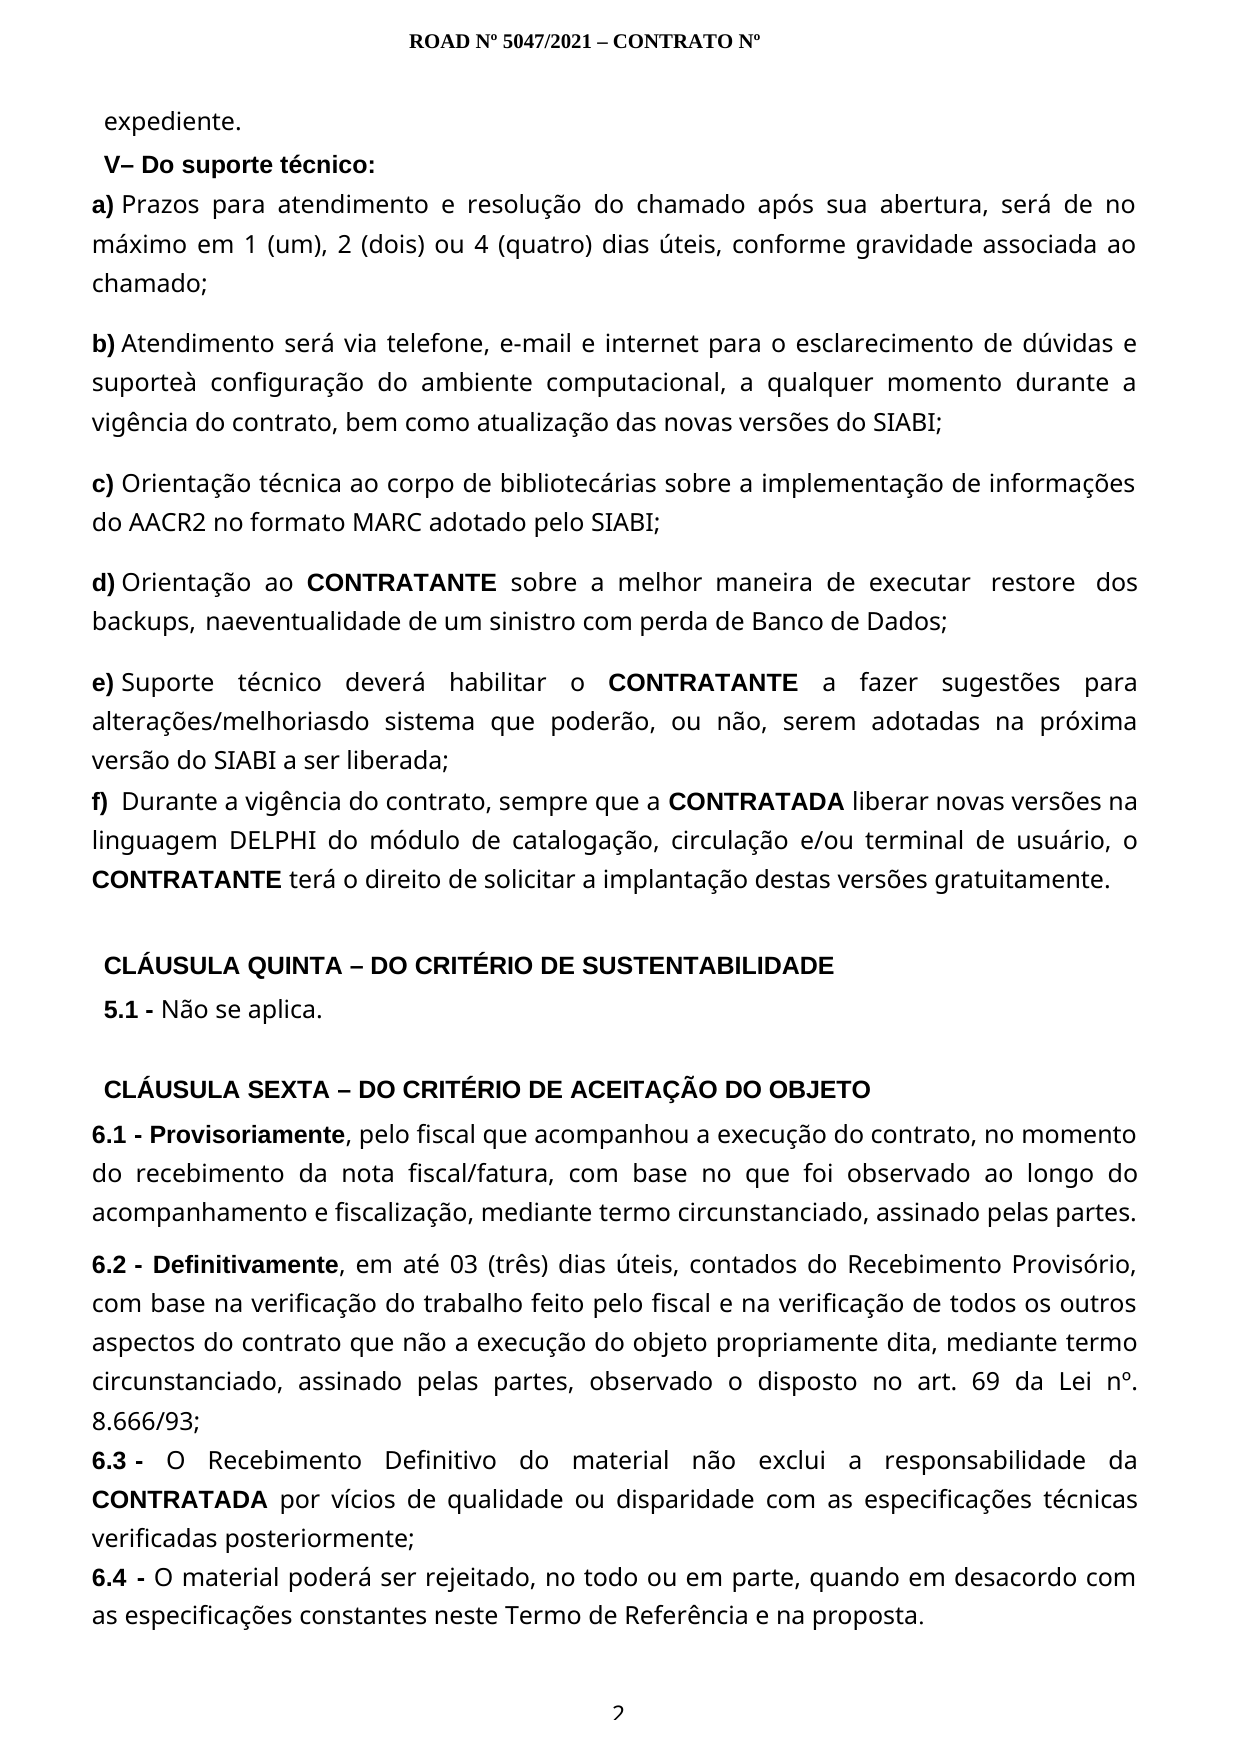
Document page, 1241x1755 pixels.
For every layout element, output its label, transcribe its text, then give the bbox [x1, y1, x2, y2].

text expediente. [104, 103, 1153, 137]
list - Definitivamente, em até 03 (três) dias úteis, contados do Recebimento Provisório, com base na verificação do trabalho feito pelo fiscal e na verificação de todos os outros aspectos do contrato que não a execução do objeto propriamente dita, mediante termo circunstanciado, assinado pelas partes, observado o disposto no art. 69 da Lei nº. 8.666/93; [92, 1246, 1138, 1437]
list Prazos para atendimento e resolução do chamado após sua abertura, será de no máximo em 1 (um), 2 (dois) ou 4 (quatro) dias úteis, conforme gravidade associada ao chamado; [92, 187, 1137, 299]
list Orientação técnica ao corpo de bibliotecárias sobre a implementação de informações do AACR2 no formato MARC adotado pelo SIABI; [92, 465, 1137, 538]
list Suporte técnico deverá habilitar o CONTRATANTE a fazer sugestões para alterações/melhoriasdo sistema que poderão, ou não, serem adotadas na próxima versão do SIABI a ser liberada; [92, 664, 1138, 777]
text 5.1 - Não se aplica. [103, 991, 1153, 1025]
list - O Recebimento Definitivo do material não exclui a responsabilidade da CONTRATADA por vícios de qualidade ou disparidade com as especificações técnicas verificadas posteriormente; [92, 1442, 1138, 1555]
subtitle V– Do suporte técnico: [103, 150, 1153, 178]
list Orientação ao CONTRATANTE sobre a melhor maneira de executar restore dos backups, naeventualidade de um sinistro com perda de Banco de Dados; [92, 565, 1138, 638]
list - O material poderá ser rejeitado, no todo ou em parte, quando em desacordo com as especificações constantes neste Termo de Referência e na proposta. [92, 1560, 1138, 1632]
list Durante a vigência do contrato, sempre que a CONTRATADA liberar novas versões na linguagem DELPHI do módulo de catalogação, circulação e/ou terminal de usuário, o CONTRATANTE terá o direito de solicitar a implantação destas versões gratuitamente. [91, 783, 1138, 896]
list Atendimento será via telefone, e-mail e internet para o esclarecimento de dúvidas e suporteà configuração do ambiente computacional, a qualquer momento durante a vigência do contrato, bem como atualização das novas versões do SIABI; [92, 326, 1138, 438]
subtitle CLÁUSULA QUINTA – DO CRITÉRIO DE SUSTENTABILIDADE [103, 951, 1153, 980]
list - Provisoriamente, pelo fiscal que acompanhou a execução do contrato, no momento do recebimento da nota fiscal/fatura, com base no que foi observado ao longo do acompanhamento e fiscalização, mediante termo circunstanciado, assinado pelas partes. [92, 1116, 1138, 1229]
subtitle CLÁUSULA SEXTA – DO CRITÉRIO DE ACEITAÇÃO DO OBJETO [103, 1076, 1153, 1104]
